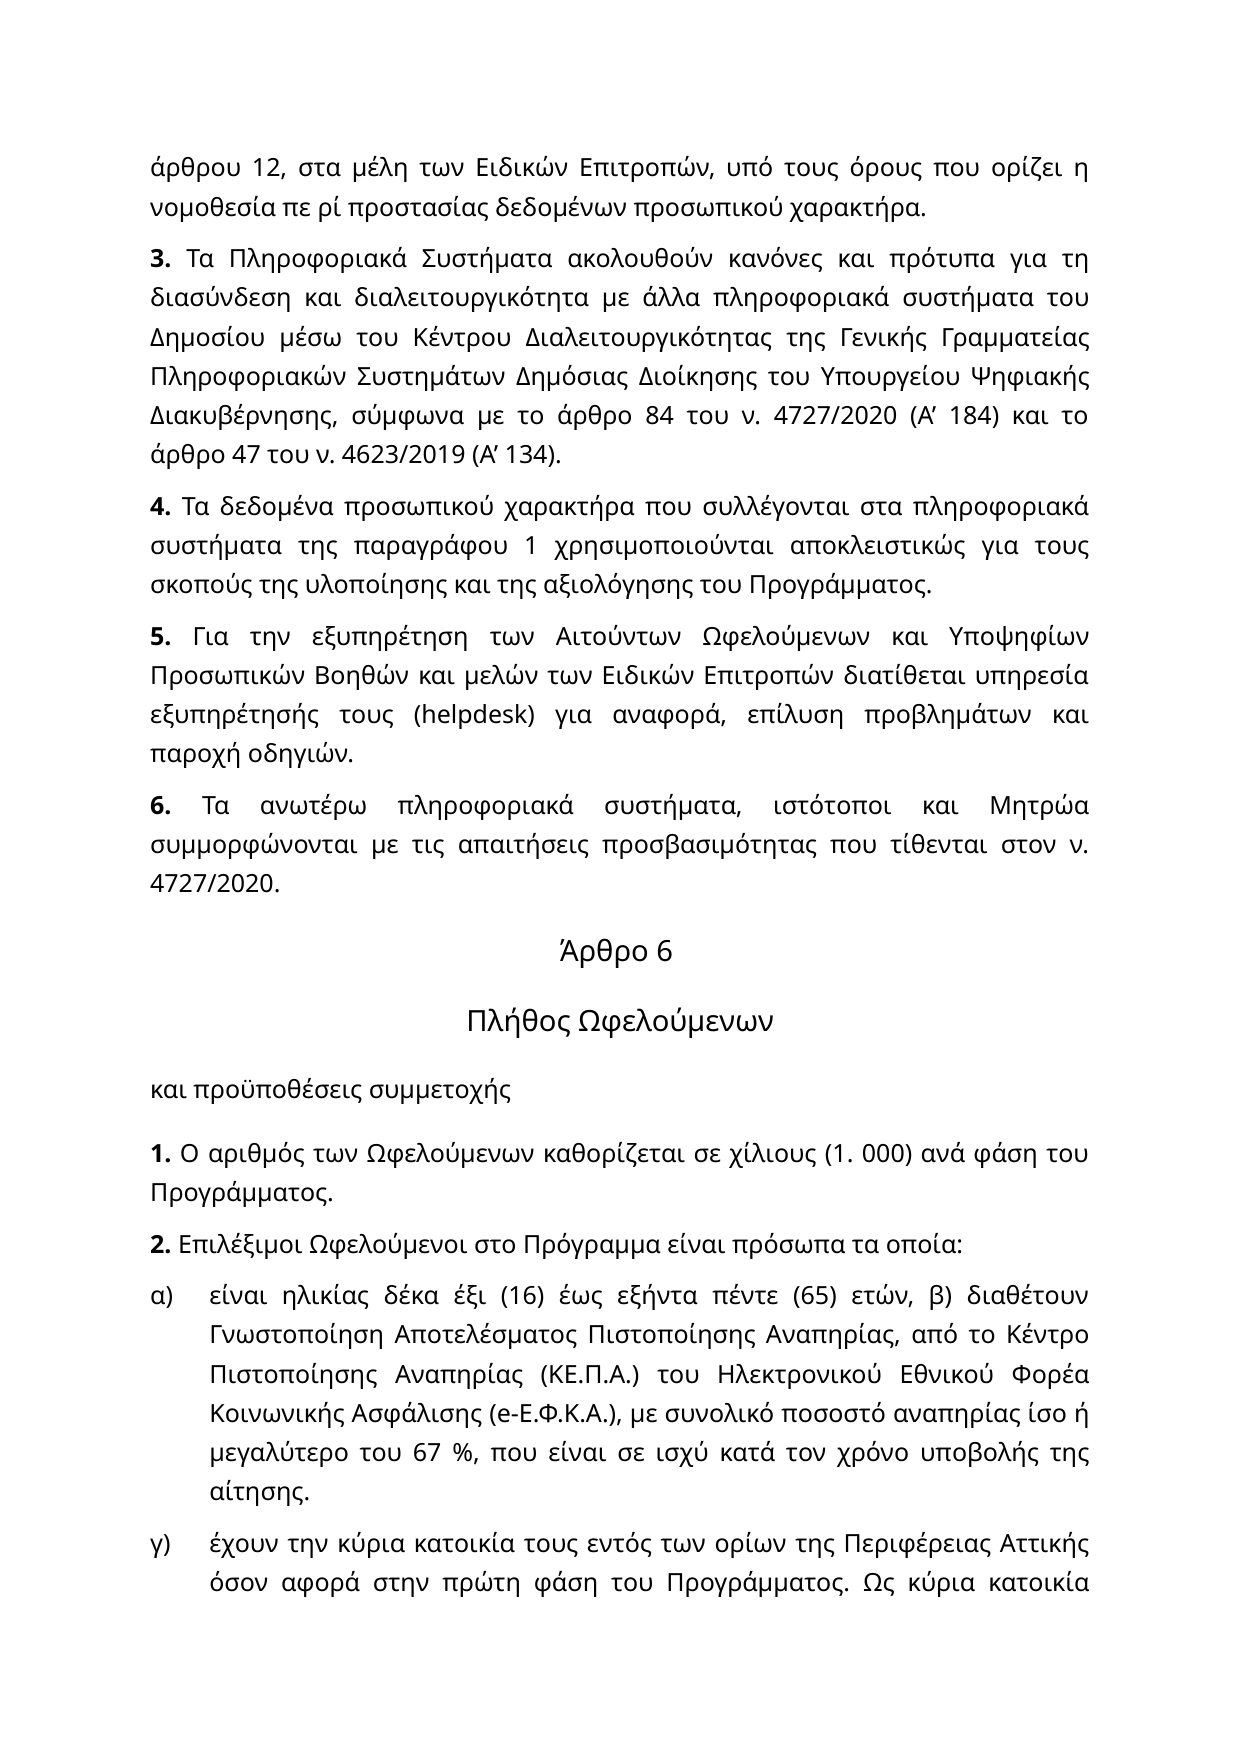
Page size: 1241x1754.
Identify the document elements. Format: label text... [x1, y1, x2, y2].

subtitle Πλήθος Ωφελούμενων [150, 1001, 1090, 1040]
list α) είναι ηλικίας δέκα έξι (16) έως εξήντα πέντε (65) ετών, β) διαθέτουν Γνωστοποίηση Αποτελέσματος Πιστοποίησης Αναπηρίας, από τo Κέντρo Πιστοποίησης Αναπηρίας (ΚΕ.Π.Α.) του Ηλεκτρονικού Εθνικού Φορέα Κοινωνικής Ασφάλισης (e-Ε.Φ.Κ.Α.), με συνολικό ποσοστό αναπηρίας ίσο ή μεγαλύτερο του 67 %, που είναι σε ισχύ κατά τον χρόνο υποβολής της αίτησης. [150, 1278, 1090, 1508]
text 3. Τα Πληροφοριακά Συστήματα ακολουθούν κανόνες και πρότυπα για τη διασύνδεση και διαλειτουργικότητα με άλλα πληροφοριακά συστήματα του Δημοσίου μέσω του Κέντρου Διαλειτουργικότητας της Γενικής Γραμματείας Πληροφοριακών Συστημάτων Δημόσιας Διοίκησης του Υπουργείου Ψηφιακής Διακυβέρνησης, σύμφωνα με το άρθρο 84 του ν. 4727/2020 (Α’ 184) και το άρθρο 47 του ν. 4623/2019 (Α’ 134). [150, 241, 1090, 471]
subtitle Άρθρο 6 [150, 930, 1090, 970]
text 5. Για την εξυπηρέτηση των Αιτούντων Ωφελούμενων και Υποψηφίων Προσωπικών Βοηθών και μελών των Ειδικών Επιτροπών διατίθεται υπηρεσία εξυπηρέτησής τους (helpdesk) για αναφορά, επίλυση προβλημάτων και παροχή οδηγιών. [150, 618, 1090, 770]
text και προϋποθέσεις συμμετοχής [150, 1071, 1090, 1105]
text 2. Επιλέξιμοι Ωφελούμενοι στο Πρόγραμμα είναι πρόσωπα τα οποία: [150, 1226, 1090, 1260]
text 4. Τα δεδομένα προσωπικού χαρακτήρα που συλλέγονται στα πληροφοριακά συστήματα της παραγράφου 1 χρησιμοποιούνται αποκλειστικώς για τους σκοπούς της υλοποίησης και της αξιολόγησης του Προγράμματος. [150, 488, 1090, 601]
text 6. Τα ανωτέρω πληροφοριακά συστήματα, ιστότοποι και Μητρώα συμμορφώνονται με τις απαιτήσεις προσβασιμότητας που τίθενται στον ν. 4727/2020. [150, 787, 1090, 900]
text 1. Ο αριθμός των Ωφελούμενων καθορίζεται σε χίλιους (1. 000) ανά φάση του Προγράμματος. [150, 1135, 1090, 1209]
list γ) έχουν την κύρια κατοικία τους εντός των ορίων της Περιφέρειας Αττικής όσον αφορά στην πρώτη φάση του Προγράμματος. Ως κύρια κατοικία [150, 1525, 1090, 1599]
text άρθρου 12, στα μέλη των Ειδικών Επιτροπών, υπό τους όρους που ορίζει η νομοθεσία πε ρί προστασίας δεδομένων προσωπικού χαρακτήρα. [150, 150, 1090, 223]
